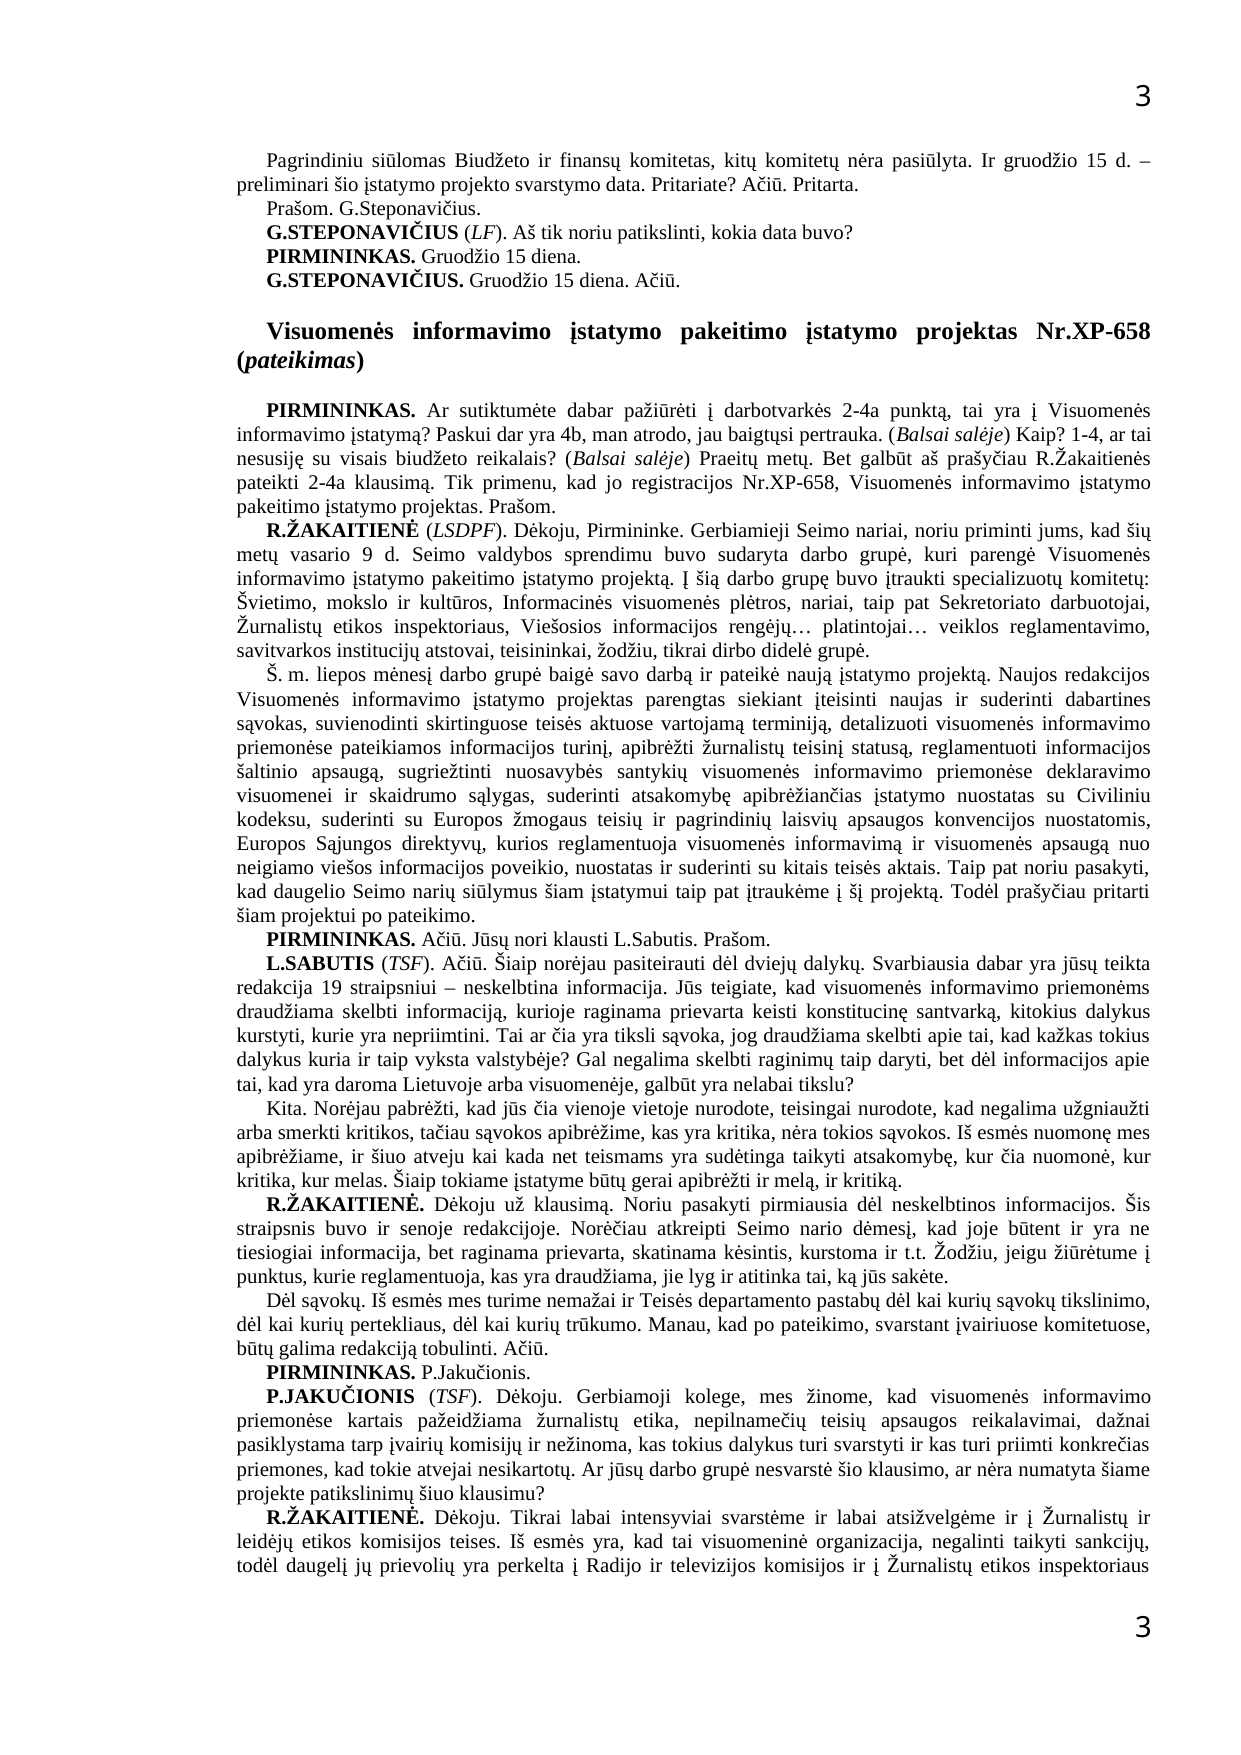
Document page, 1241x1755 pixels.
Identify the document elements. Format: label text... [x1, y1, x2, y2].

text Kita. Norėjau pabrėžti, kad jūs čia vienoje vietoje nurodote, teisingai nurodote, kad negalima užgniaužti arba smerkti kritikos, tačiau sąvokos apibrėžime, kas yra kritika, nėra tokios sąvokos. Iš esmės nuomonę mes apibrėžiame, ir šiuo atveju kai kada net teismams yra sudėtinga taikyti atsakomybę, kur čia nuomonė, kur kritika, kur melas. Šiaip tokiame įstatyme būtų gerai apibrėžti ir melą, ir kritiką. [236, 1096, 1152, 1192]
text PIRMININKAS. Gruodžio 15 diena. [236, 244, 1152, 268]
text Visuomenės informavimo įstatymo pakeitimo įstatymo projektas Nr.XP-658 (pateikimas) [236, 316, 1152, 374]
text Š. m. liepos mėnesį darbo grupė baigė savo darbą ir pateikė naują įstatymo projektą. Naujos redakcijos Visuomenės informavimo įstatymo projektas parengtas siekiant įteisinti naujas ir suderinti dabartines sąvokas, suvienodinti skirtinguose teisės aktuose vartojamą terminiją, detalizuoti visuomenės informavimo priemonėse pateikiamos informacijos turinį, apibrėžti žurnalistų teisinį statusą, reglamentuoti informacijos šaltinio apsaugą, sugriežtinti nuosavybės santykių visuomenės informavimo priemonėse deklaravimo visuomenei ir skaidrumo sąlygas, suderinti atsakomybę apibrėžiančias įstatymo nuostatas su Civiliniu kodeksu, suderinti su Europos žmogaus teisių ir pagrindinių laisvių apsaugos konvencijos nuostatomis, Europos Sąjungos direktyvų, kurios reglamentuoja visuomenės informavimą ir visuomenės apsaugą nuo neigiamo viešos informacijos poveikio, nuostatas ir suderinti su kitais teisės aktais. Taip pat noriu pasakyti, kad daugelio Seimo narių siūlymus šiam įstatymui taip pat įtraukėme į šį projektą. Todėl prašyčiau pritarti šiam projektui po pateikimo. [236, 662, 1152, 927]
text PIRMININKAS. Ar sutiktumėte dabar pažiūrėti į darbotvarkės 2-4a punktą, tai yra į Visuomenės informavimo įstatymą? Paskui dar yra 4b, man atrodo, jau baigtųsi pertrauka. (Balsai salėje) Kaip? 1-4, ar tai nesusiję su visais biudžeto reikalais? (Balsai salėje) Praeitų metų. Bet galbūt aš prašyčiau R.Žakaitienės pateikti 2-4a klausimą. Tik primenu, kad jo registracijos Nr.XP-658, Visuomenės informavimo įstatymo pakeitimo įstatymo projektas. Prašom. [236, 398, 1152, 518]
text Dėl sąvokų. Iš esmės mes turime nemažai ir Teisės departamento pastabų dėl kai kurių sąvokų tikslinimo, dėl kai kurių pertekliaus, dėl kai kurių trūkumo. Manau, kad po pateikimo, svarstant įvairiuose komitetuose, būtų galima redakciją tobulinti. Ačiū. [236, 1288, 1152, 1360]
text R.ŽAKAITIENĖ. Dėkoju už klausimą. Noriu pasakyti pirmiausia dėl neskelbtinos informacijos. Šis straipsnis buvo ir senoje redakcijoje. Norėčiau atkreipti Seimo nario dėmesį, kad joje būtent ir yra ne tiesiogiai informacija, bet raginama prievarta, skatinama kėsintis, kurstoma ir t.t. Žodžiu, jeigu žiūrėtume į punktus, kurie reglamentuoja, kas yra draudžiama, jie lyg ir atitinka tai, ką jūs sakėte. [236, 1192, 1152, 1288]
text P.JAKUČIONIS (TSF). Dėkoju. Gerbiamoji kolege, mes žinome, kad visuomenės informavimo priemonėse kartais pažeidžiama žurnalistų etika, nepilnamečių teisių apsaugos reikalavimai, dažnai pasiklystama tarp įvairių komisijų ir nežinoma, kas tokius dalykus turi svarstyti ir kas turi priimti konkrečias priemones, kad tokie atvejai nesikartotų. Ar jūsų darbo grupė nesvarstė šio klausimo, ar nėra numatyta šiame projekte patikslinimų šiuo klausimu? [236, 1384, 1152, 1504]
text Pagrindiniu siūlomas Biudžeto ir finansų komitetas, kitų komitetų nėra pasiūlyta. Ir gruodžio 15 d. – preliminari šio įstatymo projekto svarstymo data. Pritariate? Ačiū. Pritarta. [236, 148, 1152, 196]
text PIRMININKAS. P.Jakučionis. [236, 1360, 1152, 1384]
text Prašom. G.Steponavičius. [236, 196, 1152, 220]
text R.ŽAKAITIENĖ (LSDPF). Dėkoju, Pirmininke. Gerbiamieji Seimo nariai, noriu priminti jums, kad šių metų vasario 9 d. Seimo valdybos sprendimu buvo sudaryta darbo grupė, kuri parengė Visuomenės informavimo įstatymo pakeitimo įstatymo projektą. Į šią darbo grupę buvo įtraukti specializuotų komitetų: Švietimo, mokslo ir kultūros, Informacinės visuomenės plėtros, nariai, taip pat Sekretoriato darbuotojai, Žurnalistų etikos inspektoriaus, Viešosios informacijos rengėjų… platintojai… veiklos reglamentavimo, savitvarkos institucijų atstovai, teisininkai, žodžiu, tikrai dirbo didelė grupė. [236, 518, 1152, 662]
text R.ŽAKAITIENĖ. Dėkoju. Tikrai labai intensyviai svarstėme ir labai atsižvelgėme ir į Žurnalistų ir leidėjų etikos komisijos teises. Iš esmės yra, kad tai visuomeninė organizacija, negalinti taikyti sankcijų, todėl daugelį jų prievolių yra perkelta į Radijo ir televizijos komisijos ir į Žurnalistų etikos inspektoriaus [236, 1504, 1152, 1577]
text G.STEPONAVIČIUS. Gruodžio 15 diena. Ačiū. [236, 268, 1152, 292]
text G.STEPONAVIČIUS (LF). Aš tik noriu patikslinti, kokia data buvo? [236, 220, 1152, 244]
text L.SABUTIS (TSF). Ačiū. Šiaip norėjau pasiteirauti dėl dviejų dalykų. Svarbiausia dabar yra jūsų teikta redakcija 19 straipsniui – neskelbtina informacija. Jūs teigiate, kad visuomenės informavimo priemonėms draudžiama skelbti informaciją, kurioje raginama prievarta keisti konstitucinę santvarką, kitokius dalykus kurstyti, kurie yra nepriimtini. Tai ar čia yra tiksli sąvoka, jog draudžiama skelbti apie tai, kad kažkas tokius dalykus kuria ir taip vyksta valstybėje? Gal negalima skelbti raginimų taip daryti, bet dėl informacijos apie tai, kad yra daroma Lietuvoje arba visuomenėje, galbūt yra nelabai tikslu? [236, 951, 1152, 1096]
text PIRMININKAS. Ačiū. Jūsų nori klausti L.Sabutis. Prašom. [236, 927, 1152, 951]
